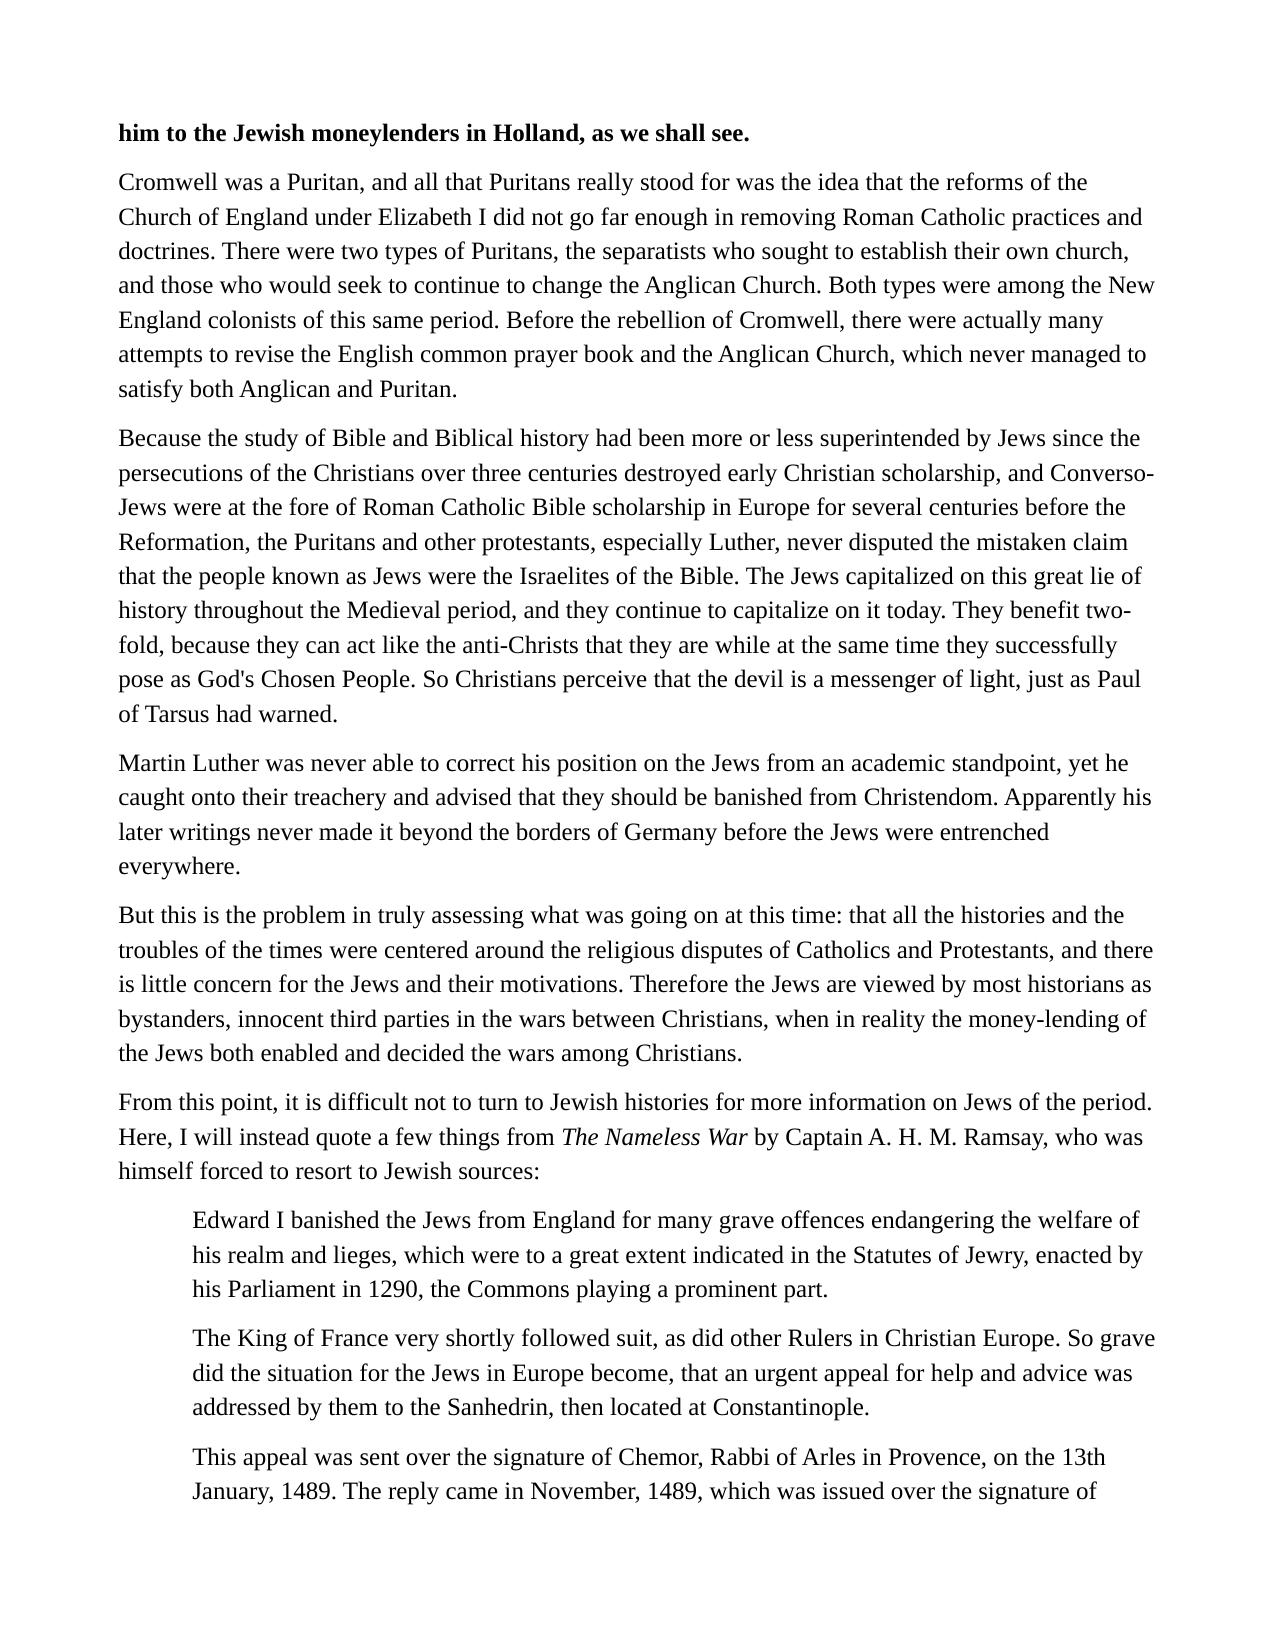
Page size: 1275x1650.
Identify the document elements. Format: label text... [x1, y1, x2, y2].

text Because the study of Bible and Biblical history had been more or less superintended by Jews since the persecutions of the Christians over three centuries destroyed early Christian scholarship, and Converso-Jews were at the fore of Roman Catholic Bible scholarship in Europe for several centuries before the Reformation, the Puritans and other protestants, especially Luther, never disputed the mistaken claim that the people known as Jews were the Israelites of the Bible. The Jews capitalized on this great lie of history throughout the Medieval period, and they continue to capitalize on it today. They benefit two-fold, because they can act like the anti-Christs that they are while at the same time they successfully pose as God's Chosen People. So Christians perceive that the devil is a messenger of light, just as Paul of Tarsus had warned. [118, 423, 1157, 728]
text Martin Luther was never able to correct his position on the Jews from an academic standpoint, yet he caught onto their treachery and advised that they should be banished from Christendom. Apparently his later writings never made it beyond the borders of Germany before the Jews were entrenched everywhere. [118, 748, 1157, 880]
text him to the Jewish moneylenders in Holland, as we shall see. [118, 118, 1157, 147]
text This appeal was sent over the signature of Chemor, Rabbi of Arles in Provence, on the 13th January, 1489. The reply came in November, 1489, which was issued over the signature of [192, 1442, 1157, 1505]
text Cromwell was a Puritan, and all that Puritans really stood for was the idea that the reforms of the Church of England under Elizabeth I did not go far enough in removing Roman Catholic practices and doctrines. There were two types of Puritans, the separatists who sought to establish their own church, and those who would seek to continue to change the Anglican Church. Both types were among the New England colonists of this same period. Before the rebellion of Cromwell, there were actually many attempts to revise the English common prayer book and the Anglican Church, which never managed to satisfy both Anglican and Puritan. [118, 167, 1157, 403]
text From this point, it is difficult not to turn to Jewish histories for more information on Jews of the period. Here, I will instead quote a few things from The Nameless War by Captain A. H. M. Ramsay, who was himself forced to resort to Jewish sources: [118, 1087, 1157, 1185]
text But this is the problem in truly assessing what was going on at this time: that all the histories and the troubles of the times were centered around the religious disputes of Catholics and Protestants, and there is little concern for the Jews and their motivations. Therefore the Jews are viewed by most historians as bystanders, innocent third parties in the wars between Christians, when in reality the money-lending of the Jews both enabled and decided the wars among Christians. [118, 901, 1157, 1067]
text Edward I banished the Jews from England for many grave offences endangering the welfare of his realm and lieges, which were to a great extent indicated in the Statutes of Jewry, enacted by his Parliament in 1290, the Commons playing a prominent part. [192, 1206, 1157, 1303]
text The King of France very shortly followed suit, as did other Rulers in Christian Europe. So grave did the situation for the Jews in Europe become, that an urgent appeal for help and advice was addressed by them to the Sanhedrin, then located at Constantinople. [192, 1323, 1157, 1421]
